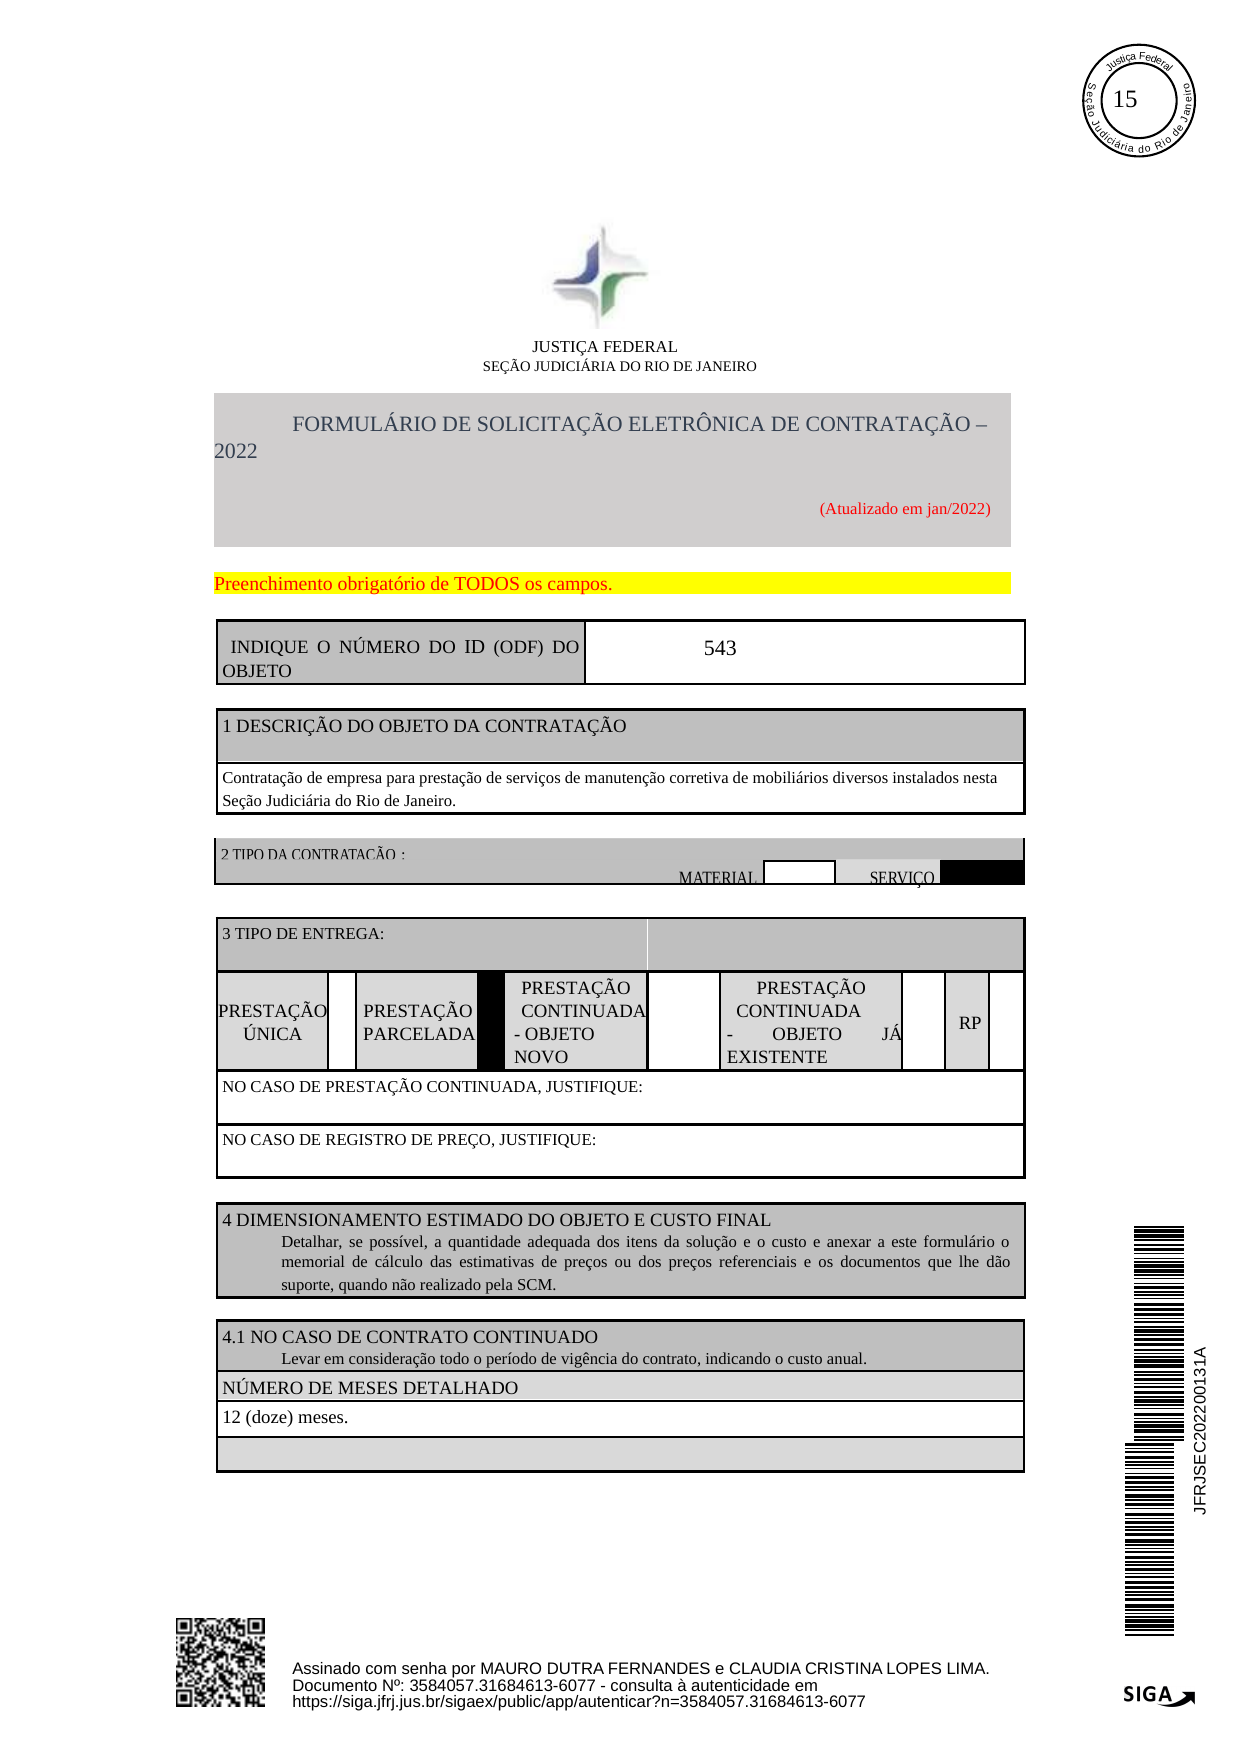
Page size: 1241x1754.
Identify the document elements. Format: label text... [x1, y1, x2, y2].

picture [215, 858, 764, 863]
picture [215, 837, 1024, 842]
table_cell [218, 1438, 1023, 1470]
table_cell [990, 973, 1023, 1069]
text (Atualizado em jan/2022) [214, 498, 1011, 518]
table_cell PRESTAÇÃO CONTINUADA - OBJETO NOVO [505, 973, 646, 1069]
table_header 543 [586, 622, 1024, 683]
table_cell RP [946, 973, 988, 1069]
picture [507, 212, 684, 329]
table_cell NO CASO DE PRESTAÇÃO CONTINUADA, JUSTIFIQUE: [218, 1072, 647, 1123]
table_header [648, 919, 902, 970]
picture [1122, 1214, 1216, 1648]
text Preenchimento obrigatório de TODOS os campos. [214, 572, 1011, 594]
table_cell [477, 973, 505, 1069]
table_cell [648, 1072, 902, 1123]
table_cell [902, 1072, 1023, 1123]
table_header 3 TIPO DE ENTREGA: [218, 919, 647, 970]
table_header 1 DESCRIÇÃO DO OBJETO DA CONTRATAÇÃO [218, 711, 1023, 761]
table_header [902, 919, 1023, 970]
table_cell [649, 973, 719, 1069]
text JUSTIÇA FEDERAL [214, 337, 996, 356]
subtitle FORMULÁRIO DE SOLICITAÇÃO ELETRÔNICA DE CONTRATAÇÃO – 2022 [214, 411, 1011, 463]
picture [1113, 1675, 1207, 1719]
table_cell PRESTAÇÃO CONTINUADA - OBJETO JÁ EXISTENTE [721, 973, 901, 1069]
table_cell Contratação de empresa para prestação de serviços de manutenção corretiva de mobiliários diversos instalados nesta Seção Judiciária do Rio de Janeiro. [218, 764, 1023, 812]
table_cell PRESTAÇÃO ÚNICA [218, 973, 327, 1069]
table_header 4.1 NO CASO DE CONTRATO CONTINUADO Levar em consideração todo o período de vigência do contrato, indicando o custo anual. [218, 1322, 1023, 1370]
table_cell [902, 1126, 1023, 1176]
table_cell NÚMERO DE MESES DETALHADO [218, 1372, 1023, 1399]
table_cell PRESTAÇÃO PARCELADA [357, 973, 477, 1069]
picture [835, 858, 941, 863]
table_header INDIQUE O NÚMERO DO ID (ODF) DO OBJETO [218, 622, 584, 683]
table_cell NO CASO DE REGISTRO DE PREÇO, JUSTIFIQUE: [218, 1126, 647, 1176]
table_cell 12 (doze) meses. [218, 1402, 1023, 1436]
table_cell [329, 973, 355, 1069]
table_cell [903, 973, 944, 1069]
table_cell [648, 1126, 902, 1176]
picture [165, 1606, 1102, 1719]
table_header 4 DIMENSIONAMENTO ESTIMADO DO OBJETO E CUSTO FINAL Detalhar, se possível, a quantidade adequada dos itens da solução e o custo e anexar a este formulário o memorial de cálculo das estimativas de preços ou dos preços referenciais e os documentos que lhe dão suporte, quando não realizado pela SCM. [218, 1205, 1024, 1296]
text SEÇÃO JUDICIÁRIA DO RIO DE JANEIRO [229, 358, 1011, 374]
